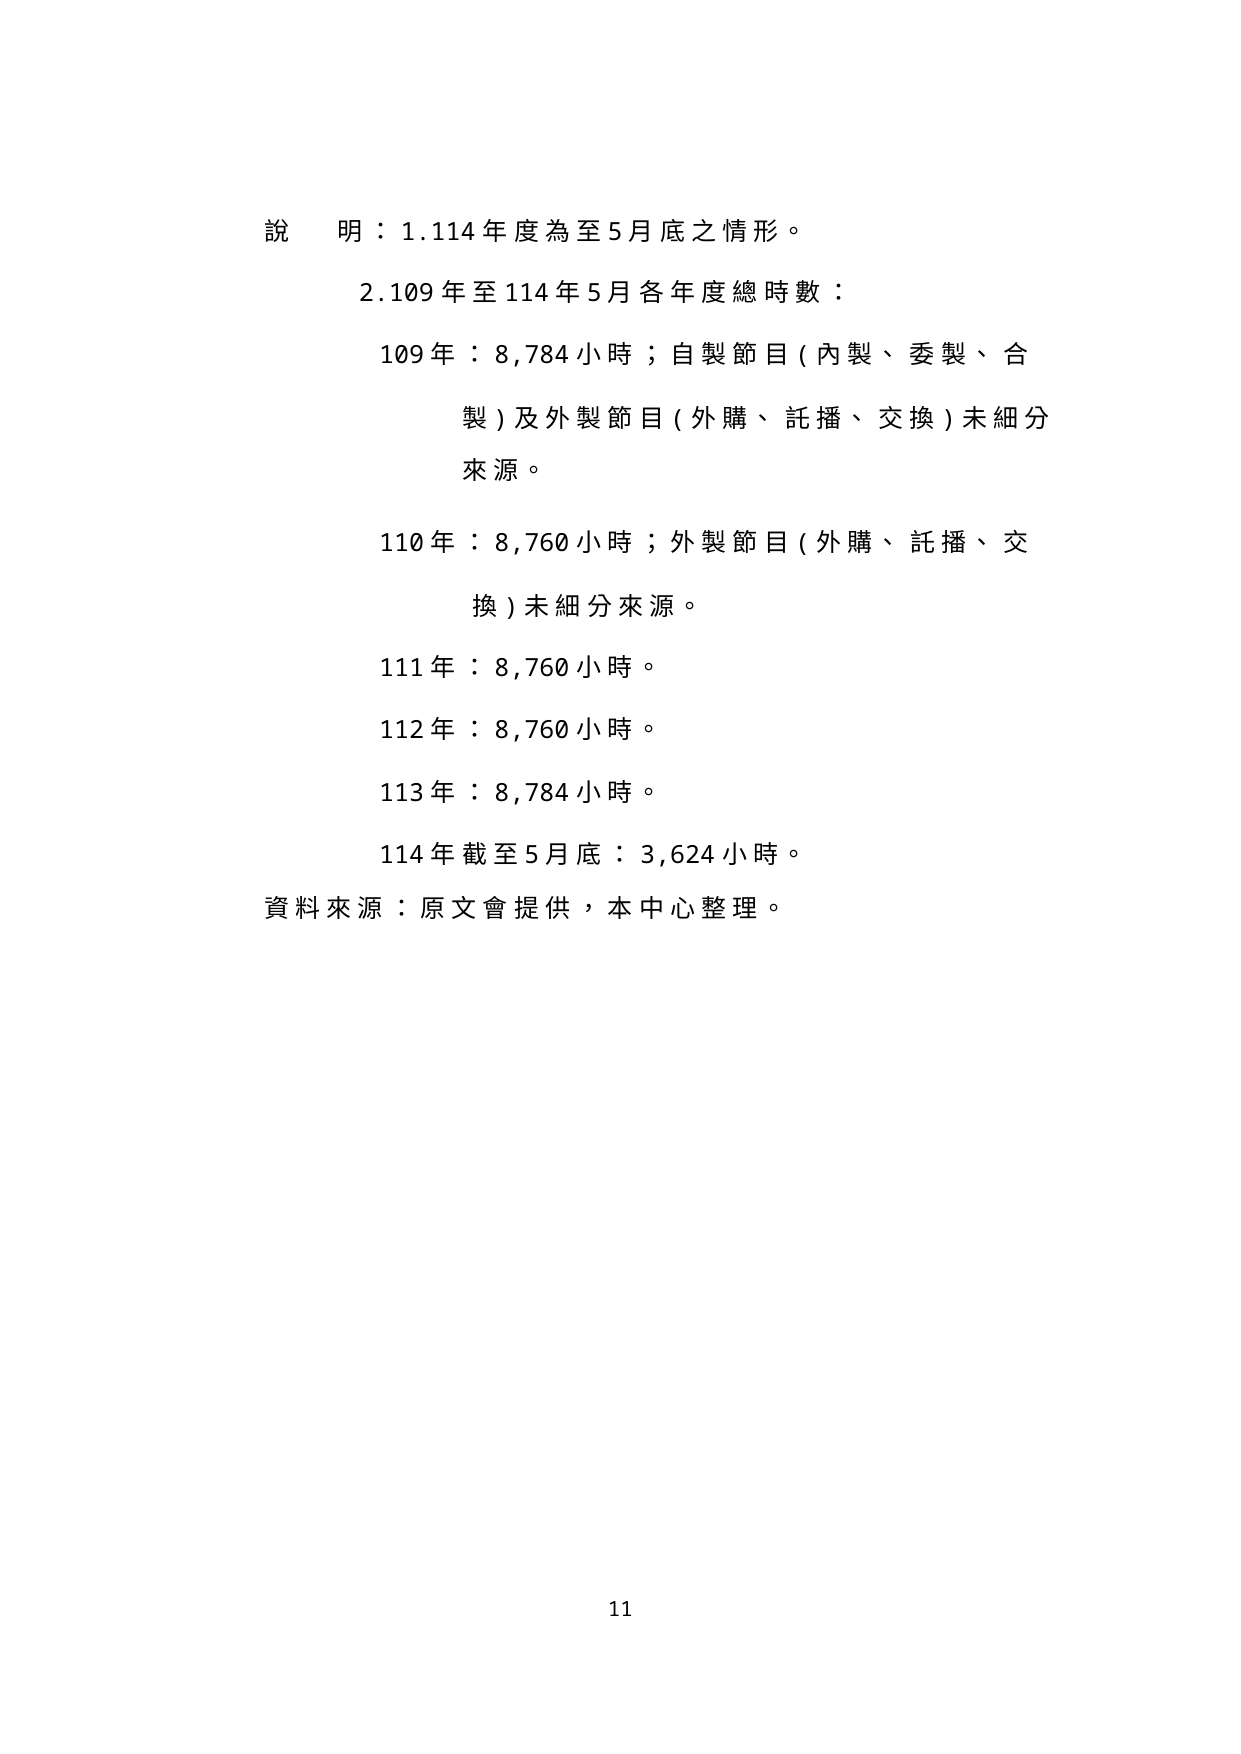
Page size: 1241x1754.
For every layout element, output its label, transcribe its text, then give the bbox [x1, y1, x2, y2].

text 109年：8,784小時；自製節目(內製、委製、合製)及外製節目(外購、託播、交換)未細分來源。 [373, 302, 1063, 490]
text 2.109年至114年5月各年度總時數： [164, 240, 1063, 302]
text 113年：8,784小時。 [373, 740, 1063, 802]
text 說 明：1.114年度為至5月底之情形。 [164, 177, 1063, 240]
text 111年：8,760小時。 [373, 615, 1063, 677]
text 112年：8,760小時。 [373, 677, 1063, 740]
text 110年：8,760小時；外製節目(外購、託播、交換)未細分來源。 [373, 490, 1063, 615]
text 資料來源：原文會提供，本中心整理。 [164, 865, 1063, 927]
text 114年截至5月底：3,624小時。 [373, 802, 1063, 865]
